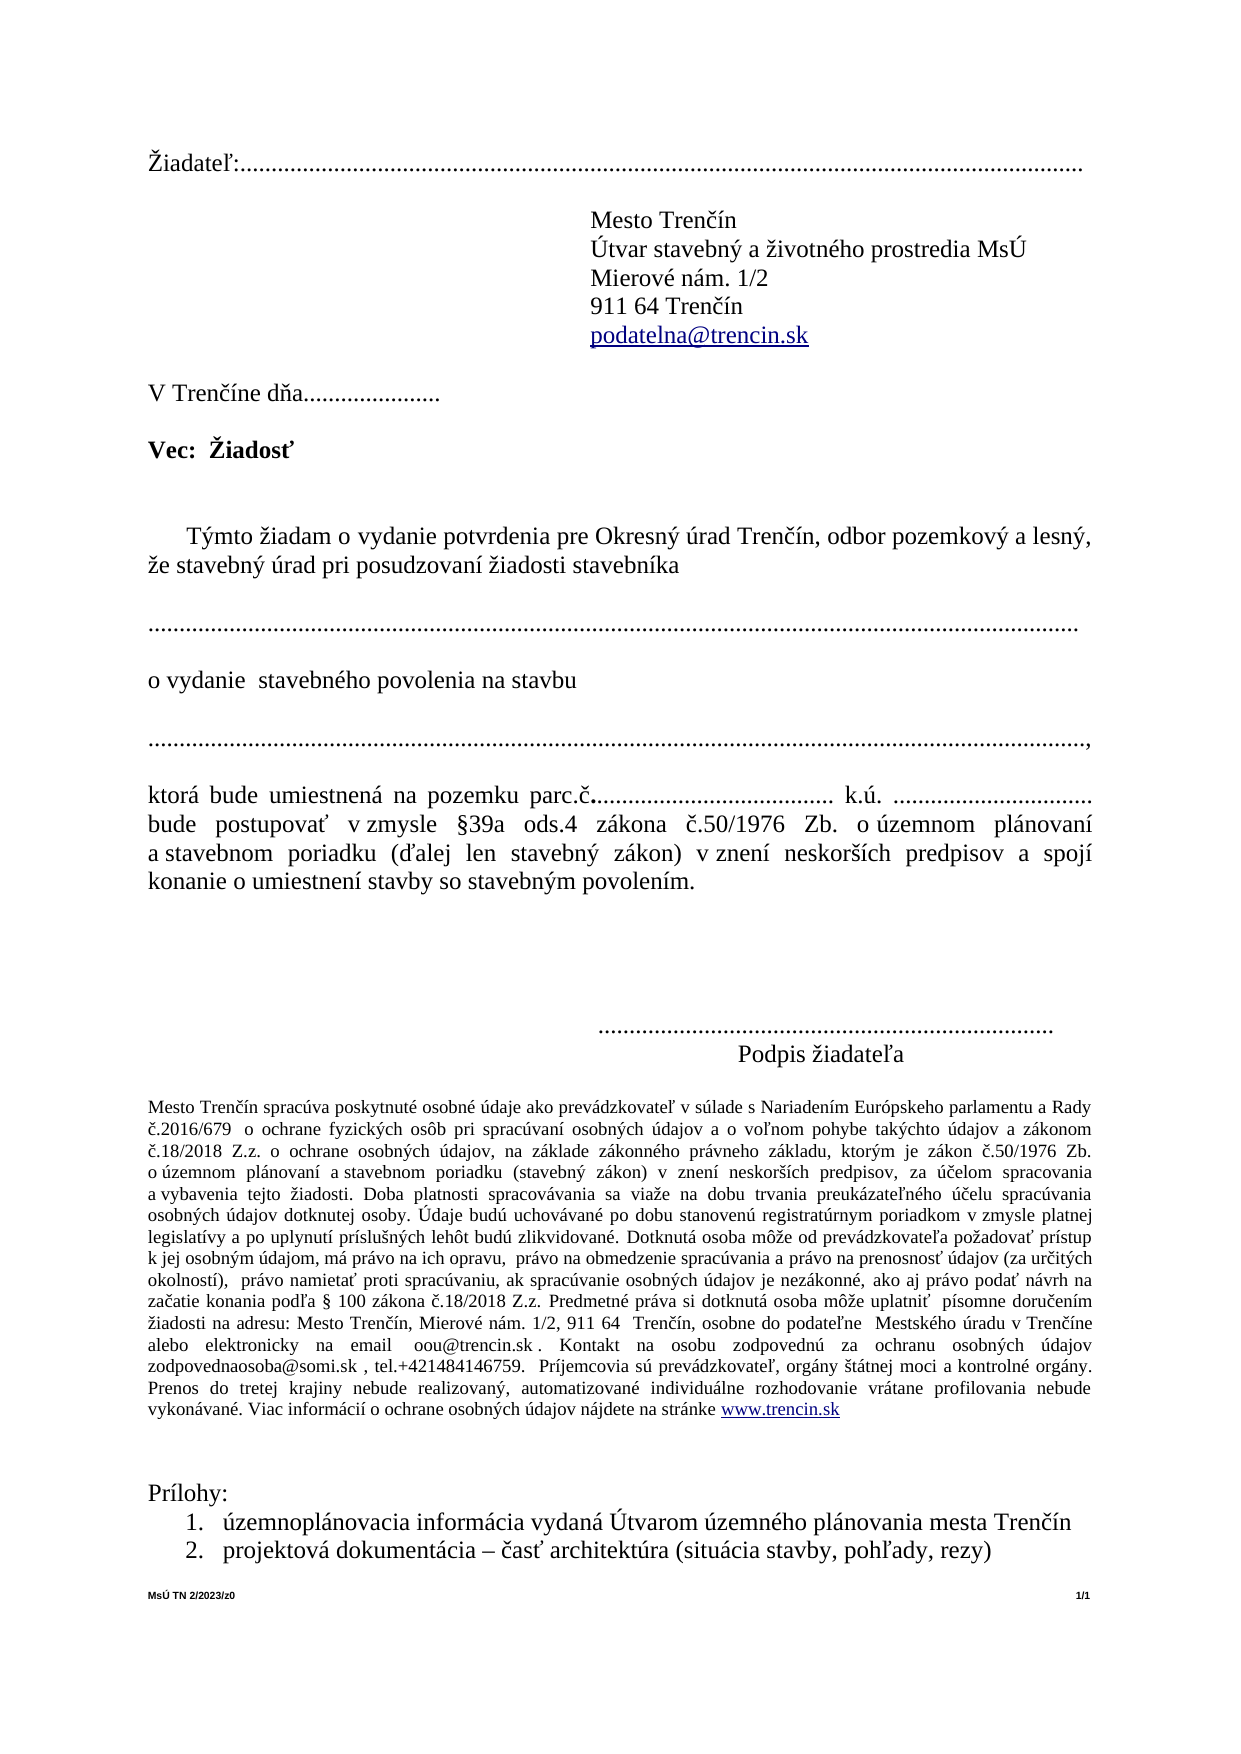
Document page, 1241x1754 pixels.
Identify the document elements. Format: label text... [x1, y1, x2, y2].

text Mesto Trenčín [516, 205, 1093, 234]
list projektová dokumentácia – časť architektúra (situácia stavby, pohľady, rezy) [185, 1535, 1093, 1564]
text ..................................................................................................................................................... [148, 608, 1093, 636]
text ......................................................................... [148, 1010, 1093, 1039]
text podatelna@trencin.sk [148, 320, 1093, 349]
text ktorá bude umiestnená na pozemku parc.č....................................... k.ú. ................................ bude postupovať v zmysle §39a ods.4 zákona č.50/1976 Zb. o územnom plánovaní a stavebnom poriadku (ďalej len stavebný zákon) v znení neskorších predpisov a spojí konanie o umiestnení stavby so stavebným povolením. [148, 780, 1093, 895]
text Mesto Trenčín spracúva poskytnuté osobné údaje ako prevádzkovateľ v súlade s Nariadením Európskeho parlamentu a Rady č.2016/679 o ochrane fyzických osôb pri spracúvaní osobných údajov a o voľnom pohybe takýchto údajov a zákonom č.18/2018 Z.z. o ochrane osobných údajov, na základe zákonného právneho základu, ktorým je zákon č.50/1976 Zb. o územnom plánovaní a stavebnom poriadku (stavebný zákon) v znení neskorších predpisov, za účelom spracovania a vybavenia tejto žiadosti. Doba platnosti spracovávania sa viaže na dobu trvania preukázateľného účelu spracúvania osobných údajov dotknutej osoby. Údaje budú uchovávané po dobu stanovenú registratúrnym poriadkom v zmysle platnej legislatívy a po uplynutí príslušných lehôt budú zlikvidované. Dotknutá osoba môže od prevádzkovateľa požadovať prístup k jej osobným údajom, má právo na ich opravu, právo na obmedzenie spracúvania a právo na prenosnosť údajov (za určitých okolností), právo namietať proti spracúvaniu, ak spracúvanie osobných údajov je nezákonné, ako aj právo podať návrh na začatie konania podľa § 100 zákona č.18/2018 Z.z. Predmetné práva si dotknutá osoba môže uplatniť písomne doručením žiadosti na adresu: Mesto Trenčín, Mierové nám. 1/2, 911 64 Trenčín, osobne do podateľne Mestského úradu v Trenčíne alebo elektronicky na email oou@trencin.sk . Kontakt na osobu zodpovednú za ochranu osobných údajov zodpovednaosoba@somi.sk , tel.+421484146759. Príjemcovia sú prevádzkovateľ, orgány štátnej moci a kontrolné orgány. Prenos do tretej krajiny nebude realizovaný, automatizované individuálne rozhodovanie vrátane profilovania nebude vykonávané. Viac informácií o ochrane osobných údajov nájdete na stránke www.trencin.sk [148, 1096, 1093, 1420]
text o vydanie stavebného povolenia na stavbu [148, 665, 1093, 694]
text 911 64 Trenčín [148, 291, 1093, 320]
text Týmto žiadam o vydanie potvrdenia pre Okresný úrad Trenčín, odbor pozemkový a lesný, že stavebný úrad pri posudzovaní žiadosti stavebníka [148, 521, 1093, 579]
text Žiadateľ:....................................................................................................................................... [148, 148, 1093, 176]
text ......................................................................................................................................................, [148, 723, 1093, 751]
text Vec: Žiadosť [148, 435, 1093, 464]
text Prílohy: [148, 1478, 1093, 1507]
text Podpis žiadateľa [148, 1039, 1093, 1068]
list územnoplánovacia informácia vydaná Útvarom územného plánovania mesta Trenčín [185, 1507, 1093, 1535]
text V Trenčíne dňa...................... [148, 378, 1093, 406]
text Útvar stavebný a životného prostredia MsÚ [148, 234, 1093, 263]
text MsÚ TN 2/2023/z0 1/1 [148, 1590, 1094, 1602]
text Mierové nám. 1/2 [516, 263, 1093, 291]
